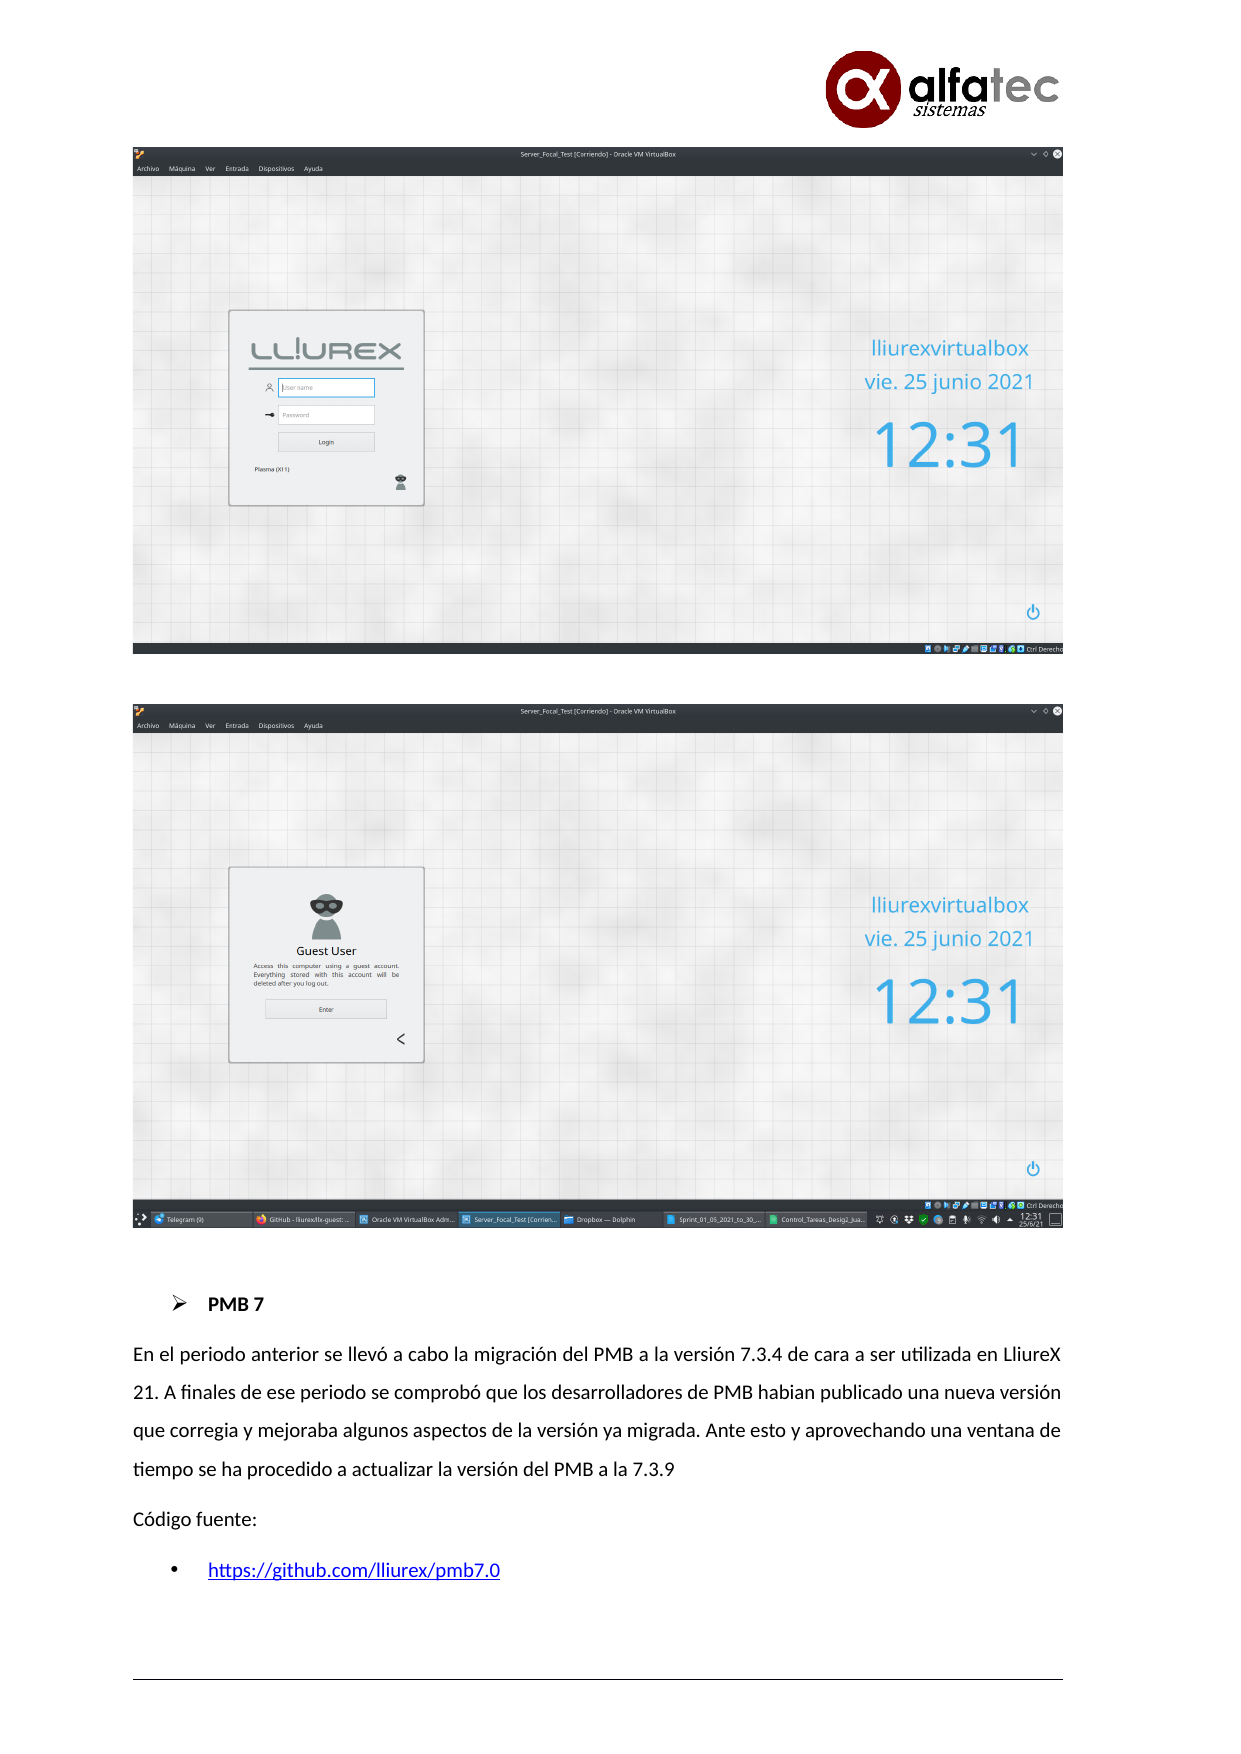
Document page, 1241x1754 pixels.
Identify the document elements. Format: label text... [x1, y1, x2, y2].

picture [132, 147, 1063, 654]
text En el periodo anterior se llevó a cabo la migración del PMB a la versión 7.3.4 de cara a ser utilizada en LliureX 21. A finales de ese periodo se comprobó que los desarrolladores de PMB habian publicado una nueva versión que corregia y mejoraba algunos aspectos de la versión ya migrada. Ante esto y aprovechando una ventana de tiempo se ha procedido a actualizar la versión del PMB a la 7.3.9 [133, 1341, 1063, 1481]
text Código fuente: [133, 1506, 1063, 1532]
list PMB 7 [170, 1291, 1063, 1316]
picture [132, 704, 1063, 1228]
picture [825, 51, 1061, 128]
list https://github.com/lliurex/pmb7.0 [170, 1557, 1063, 1582]
